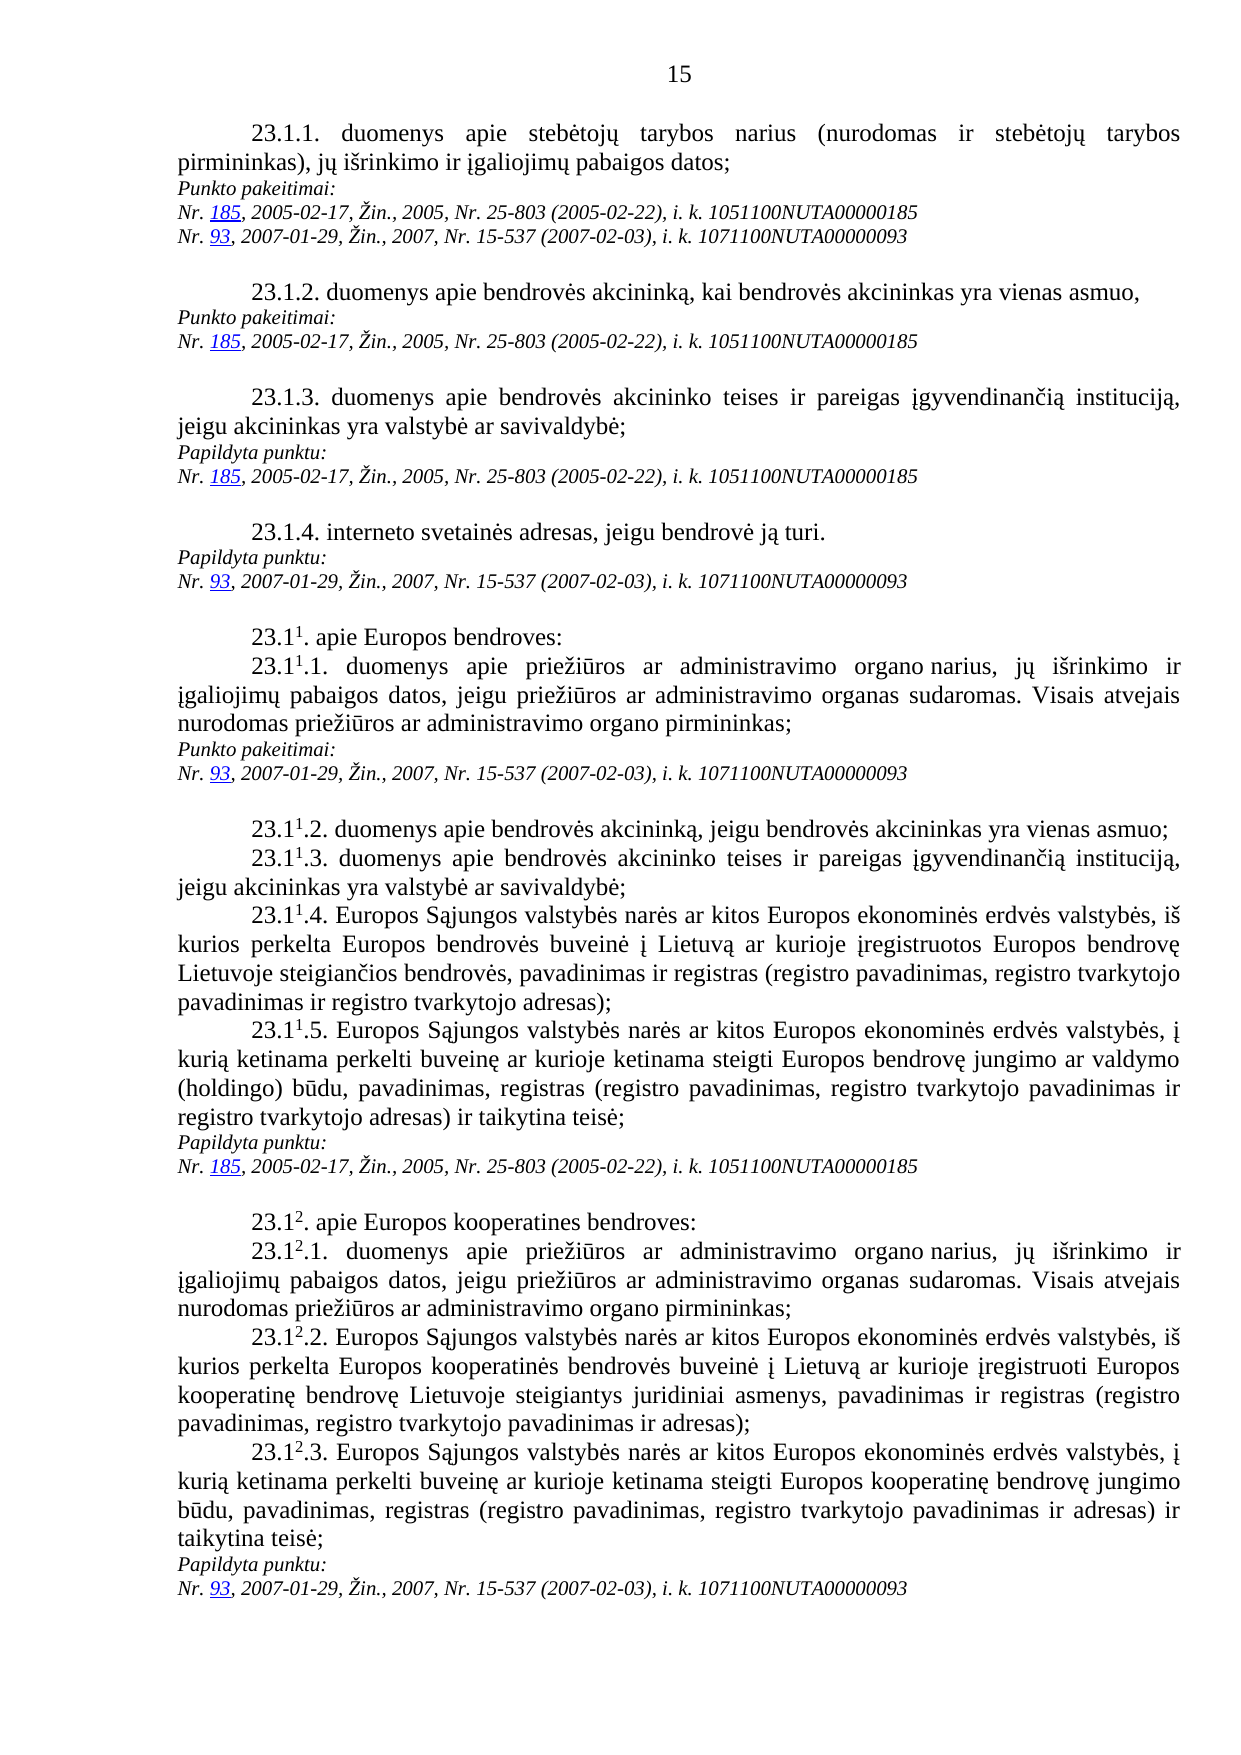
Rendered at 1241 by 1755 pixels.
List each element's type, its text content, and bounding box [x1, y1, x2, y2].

text 23.12.2. Europos Sąjungos valstybės narės ar kitos Europos ekonominės erdvės valstybės, iš kurios perkelta Europos kooperatinės bendrovės buveinė į Lietuvą ar kurioje įregistruoti Europos kooperatinę bendrovę Lietuvoje steigiantys juridiniai asmenys, pavadinimas ir registras (registro pavadinimas, registro tvarkytojo pavadinimas ir adresas); [177, 1322, 1181, 1437]
text Punkto pakeitimai: [177, 737, 1181, 761]
text Papildyta punktu: [177, 1130, 1181, 1154]
text Nr. 93, 2007-01-29, Žin., 2007, Nr. 15-537 (2007-02-03), i. k. 1071100NUTA00000093 [177, 1576, 1181, 1600]
text Nr. 185, 2005-02-17, Žin., 2005, Nr. 25-803 (2005-02-22), i. k. 1051100NUTA00000185 [177, 464, 1181, 488]
text 23.11. apie Europos bendroves: [177, 622, 1181, 651]
text Papildyta punktu: [177, 440, 1181, 464]
text Nr. 93, 2007-01-29, Žin., 2007, Nr. 15-537 (2007-02-03), i. k. 1071100NUTA00000093 [177, 224, 1181, 248]
text 23.12. apie Europos kooperatines bendroves: [177, 1207, 1181, 1236]
text Punkto pakeitimai: [177, 176, 1181, 200]
text Punkto pakeitimai: [177, 305, 1181, 329]
text 23.1.3. duomenys apie bendrovės akcininko teises ir pareigas įgyvendinančią instituciją, jeigu akcininkas yra valstybė ar savivaldybė; [177, 382, 1181, 440]
text Papildyta punktu: [177, 545, 1181, 569]
text Nr. 185, 2005-02-17, Žin., 2005, Nr. 25-803 (2005-02-22), i. k. 1051100NUTA00000185 [177, 1154, 1181, 1178]
text Papildyta punktu: [177, 1552, 1181, 1576]
text 23.1.4. interneto svetainės adresas, jeigu bendrovė ją turi. [177, 517, 1181, 545]
text Nr. 185, 2005-02-17, Žin., 2005, Nr. 25-803 (2005-02-22), i. k. 1051100NUTA00000185 [177, 329, 1181, 353]
text 23.11.4. Europos Sąjungos valstybės narės ar kitos Europos ekonominės erdvės valstybės, iš kurios perkelta Europos bendrovės buveinė į Lietuvą ar kurioje įregistruotos Europos bendrovę Lietuvoje steigiančios bendrovės, pavadinimas ir registras (registro pavadinimas, registro tvarkytojo pavadinimas ir registro tvarkytojo adresas); [177, 900, 1181, 1015]
text 23.12.1. duomenys apie priežiūros ar administravimo organo narius, jų išrinkimo ir įgaliojimų pabaigos datos, jeigu priežiūros ar administravimo organas sudaromas. Visais atvejais nurodomas priežiūros ar administravimo organo pirmininkas; [177, 1236, 1181, 1322]
text Nr. 93, 2007-01-29, Žin., 2007, Nr. 15-537 (2007-02-03), i. k. 1071100NUTA00000093 [177, 569, 1181, 593]
text 23.11.5. Europos Sąjungos valstybės narės ar kitos Europos ekonominės erdvės valstybės, į kurią ketinama perkelti buveinę ar kurioje ketinama steigti Europos bendrovę jungimo ar valdymo (holdingo) būdu, pavadinimas, registras (registro pavadinimas, registro tvarkytojo pavadinimas ir registro tvarkytojo adresas) ir taikytina teisė; [177, 1015, 1181, 1130]
text Nr. 185, 2005-02-17, Žin., 2005, Nr. 25-803 (2005-02-22), i. k. 1051100NUTA00000185 [177, 200, 1181, 224]
text 23.11.2. duomenys apie bendrovės akcininką, jeigu bendrovės akcininkas yra vienas asmuo; [177, 814, 1181, 843]
text 23.1.1. duomenys apie stebėtojų tarybos narius (nurodomas ir stebėtojų tarybos pirmininkas), jų išrinkimo ir įgaliojimų pabaigos datos; [177, 118, 1181, 176]
text 23.12.3. Europos Sąjungos valstybės narės ar kitos Europos ekonominės erdvės valstybės, į kurią ketinama perkelti buveinę ar kurioje ketinama steigti Europos kooperatinę bendrovę jungimo būdu, pavadinimas, registras (registro pavadinimas, registro tvarkytojo pavadinimas ir adresas) ir taikytina teisė; [177, 1437, 1181, 1552]
text 23.11.1. duomenys apie priežiūros ar administravimo organo narius, jų išrinkimo ir įgaliojimų pabaigos datos, jeigu priežiūros ar administravimo organas sudaromas. Visais atvejais nurodomas priežiūros ar administravimo organo pirmininkas; [177, 651, 1181, 737]
text 23.11.3. duomenys apie bendrovės akcininko teises ir pareigas įgyvendinančią instituciją, jeigu akcininkas yra valstybė ar savivaldybė; [177, 843, 1181, 900]
text 23.1.2. duomenys apie bendrovės akcininką, kai bendrovės akcininkas yra vienas asmuo, [177, 277, 1181, 305]
text Nr. 93, 2007-01-29, Žin., 2007, Nr. 15-537 (2007-02-03), i. k. 1071100NUTA00000093 [177, 761, 1181, 785]
